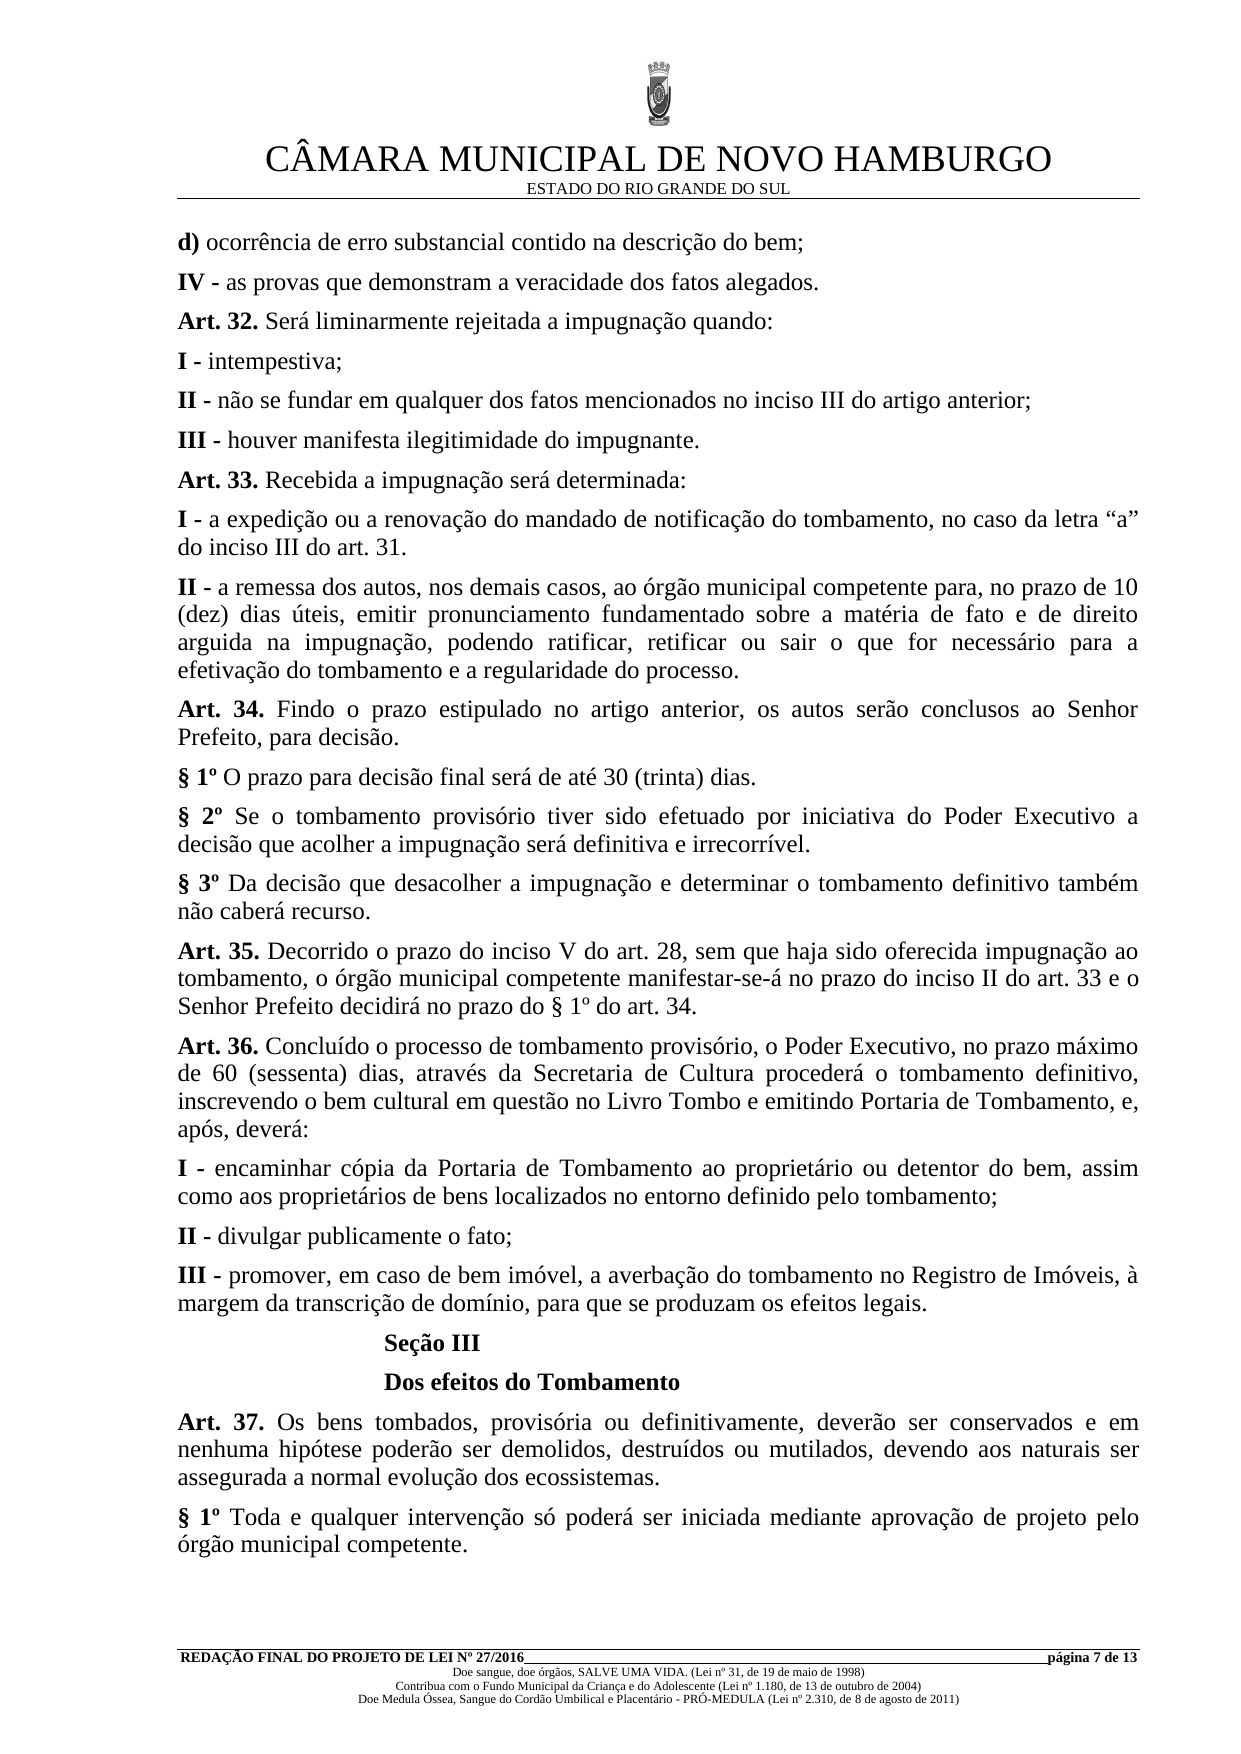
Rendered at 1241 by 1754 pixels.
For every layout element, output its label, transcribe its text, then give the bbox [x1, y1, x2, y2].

text I - a expedição ou a renovação do mandado de notificação do tombamento, no caso da letra “a” do inciso III do art. 31. [177, 505, 1140, 561]
text III - houver manifesta ilegitimidade do impugnante. [177, 426, 1140, 454]
text Dos efeitos do Tombamento [384, 1368, 1140, 1396]
text Art. 36. Concluído o processo de tombamento provisório, o Poder Executivo, no prazo máximo de 60 (sessenta) dias, através da Secretaria de Cultura procederá o tombamento definitivo, inscrevendo o bem cultural em questão no Livro Tombo e emitindo Portaria de Tombamento, e, após, deverá: [177, 1032, 1140, 1143]
text I - intempestiva; [177, 347, 1140, 375]
text Seção III [384, 1329, 1140, 1356]
text § 3º Da decisão que desacolher a impugnação e determinar o tombamento definitivo também não caberá recurso. [177, 869, 1140, 925]
text II - não se fundar em qualquer dos fatos mencionados no inciso III do artigo anterior; [177, 387, 1140, 414]
text § 1º Toda e qualquer intervenção só poderá ser iniciada mediante aprovação de projeto pelo órgão municipal competente. [177, 1503, 1140, 1558]
text § 2º Se o tombamento provisório tiver sido efetuado por iniciativa do Poder Executivo a decisão que acolher a impugnação será definitiva e irrecorrível. [177, 802, 1140, 858]
text § 1º O prazo para decisão final será de até 30 (trinta) dias. [177, 763, 1140, 790]
text II - a remessa dos autos, nos demais casos, ao órgão municipal competente para, no prazo de 10 (dez) dias úteis, emitir pronunciamento fundamentado sobre a matéria de fato e de direito arguida na impugnação, podendo ratificar, retificar ou sair o que for necessário para a efetivação do tombamento e a regularidade do processo. [177, 573, 1140, 683]
text d) ocorrência de erro substancial contido na descrição do bem; [177, 228, 1140, 256]
text IV - as provas que demonstram a veracidade dos fatos alegados. [177, 268, 1140, 296]
text Art. 34. Findo o prazo estipulado no artigo anterior, os autos serão conclusos ao Senhor Prefeito, para decisão. [177, 695, 1140, 751]
text II - divulgar publicamente o fato; [177, 1222, 1140, 1249]
text Art. 32. Será liminarmente rejeitada a impugnação quando: [177, 307, 1140, 335]
text III - promover, em caso de bem imóvel, a averbação do tombamento no Registro de Imóveis, à margem da transcrição de domínio, para que se produzam os efeitos legais. [177, 1261, 1140, 1317]
text Art. 33. Recebida a impugnação será determinada: [177, 466, 1140, 493]
text Art. 35. Decorrido o prazo do inciso V do art. 28, sem que haja sido oferecida impugnação ao tombamento, o órgão municipal competente manifestar-se-á no prazo do inciso II do art. 33 e o Senhor Prefeito decidirá no prazo do § 1º do art. 34. [177, 937, 1140, 1020]
text Art. 37. Os bens tombados, provisória ou definitivamente, deverão ser conservados e em nenhuma hipótese poderão ser demolidos, destruídos ou mutilados, devendo aos naturais ser assegurada a normal evolução dos ecossistemas. [177, 1408, 1140, 1491]
text I - encaminhar cópia da Portaria de Tombamento ao proprietário ou detentor do bem, assim como aos proprietários de bens localizados no entorno definido pelo tombamento; [177, 1154, 1140, 1210]
